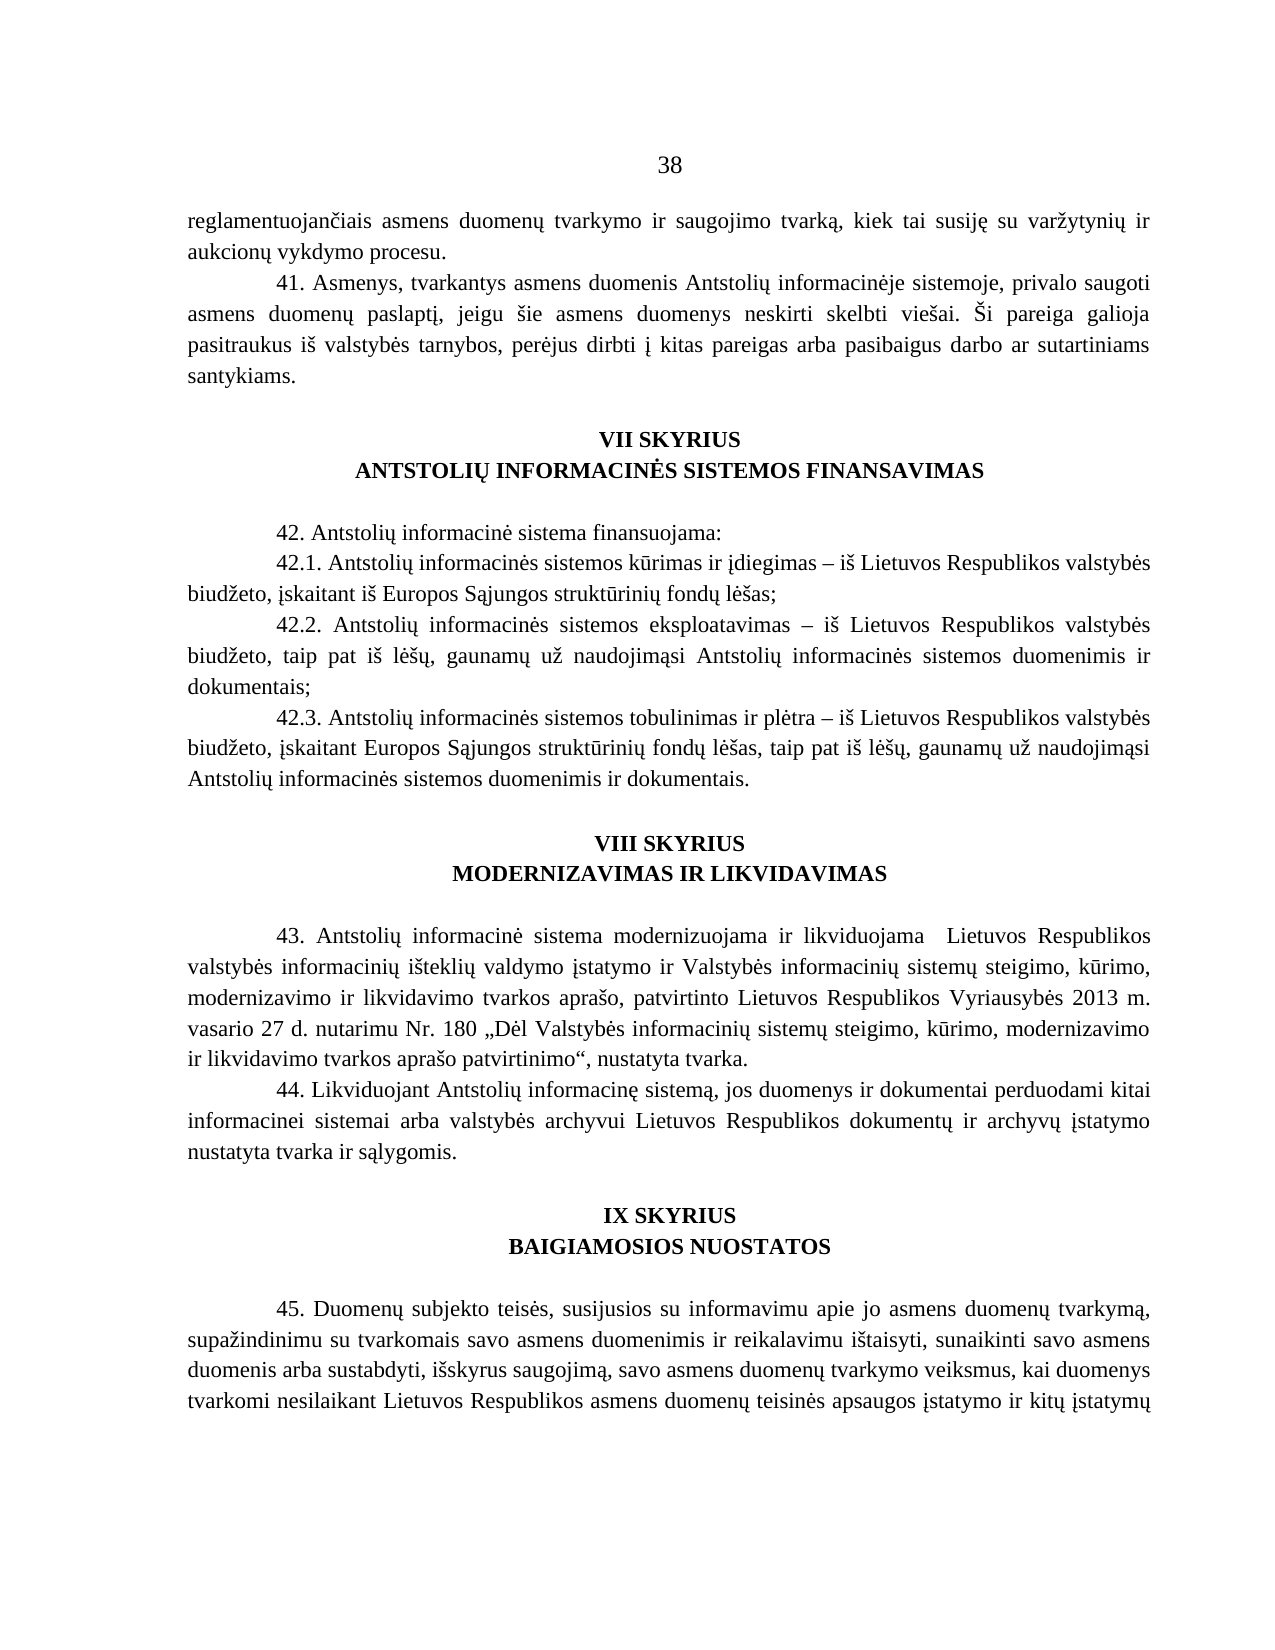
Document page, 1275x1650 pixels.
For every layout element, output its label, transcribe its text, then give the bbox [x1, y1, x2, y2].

text 45. Duomenų subjekto teisės, susijusios su informavimu apie jo asmens duomenų tvarkymą, supažindinimu su tvarkomais savo asmens duomenimis ir reikalavimu ištaisyti, sunaikinti savo asmens duomenis arba sustabdyti, išskyrus saugojimą, savo asmens duomenų tvarkymo veiksmus, kai duomenys tvarkomi nesilaikant Lietuvos Respublikos asmens duomenų teisinės apsaugos įstatymo ir kitų įstatymų [187, 1295, 1152, 1414]
text 43. Antstolių informacinė sistema modernizuojama ir likviduojama Lietuvos Respublikos valstybės informacinių išteklių valdymo įstatymo ir Valstybės informacinių sistemų steigimo, kūrimo, modernizavimo ir likvidavimo tvarkos aprašo, patvirtinto Lietuvos Respublikos Vyriausybės 2013 m. vasario 27 d. nutarimu Nr. 180 „Dėl Valstybės informacinių sistemų steigimo, kūrimo, modernizavimo ir likvidavimo tvarkos aprašo patvirtinimo“, nustatyta tvarka. [187, 922, 1152, 1072]
text 41. Asmenys, tvarkantys asmens duomenis Antstolių informacinėje sistemoje, privalo saugoti asmens duomenų paslaptį, jeigu šie asmens duomenys neskirti skelbti viešai. Ši pareiga galioja pasitraukus iš valstybės tarnybos, perėjus dirbti į kitas pareigas arba pasibaigus darbo ar sutartiniams santykiams. [187, 269, 1152, 388]
text 42. Antstolių informacinė sistema finansuojama: [187, 518, 1152, 545]
text 42.3. Antstolių informacinės sistemos tobulinimas ir plėtra – iš Lietuvos Respublikos valstybės biudžeto, įskaitant Europos Sąjungos struktūrinių fondų lėšas, taip pat iš lėšų, gaunamų už naudojimąsi Antstolių informacinės sistemos duomenimis ir dokumentais. [187, 703, 1152, 792]
text VII SKYRIUS [187, 426, 1152, 452]
text 44. Likviduojant Antstolių informacinę sistemą, jos duomenys ir dokumentai perduodami kitai informacinei sistemai arba valstybės archyvui Lietuvos Respublikos dokumentų ir archyvų įstatymo nustatyta tvarka ir sąlygomis. [187, 1076, 1152, 1164]
text MODERNIZAVIMAS IR LIKVIDAVIMAS [187, 860, 1152, 887]
text reglamentuojančiais asmens duomenų tvarkymo ir saugojimo tvarką, kiek tai susiję su varžytynių ir aukcionų vykdymo procesu. [187, 207, 1152, 265]
text IX SKYRIUS [187, 1202, 1152, 1229]
text ANTSTOLIŲ INFORMACINĖS SISTEMOS FINANSAVIMAS [187, 457, 1152, 483]
text BAIGIAMOSIOS NUOSTATOS [187, 1233, 1152, 1259]
text VIII SKYRIUS [187, 829, 1152, 856]
text 42.2. Antstolių informacinės sistemos eksploatavimas – iš Lietuvos Respublikos valstybės biudžeto, taip pat iš lėšų, gaunamų už naudojimąsi Antstolių informacinės sistemos duomenimis ir dokumentais; [187, 611, 1152, 699]
text 42.1. Antstolių informacinės sistemos kūrimas ir įdiegimas – iš Lietuvos Respublikos valstybės biudžeto, įskaitant iš Europos Sąjungos struktūrinių fondų lėšas; [187, 549, 1152, 607]
